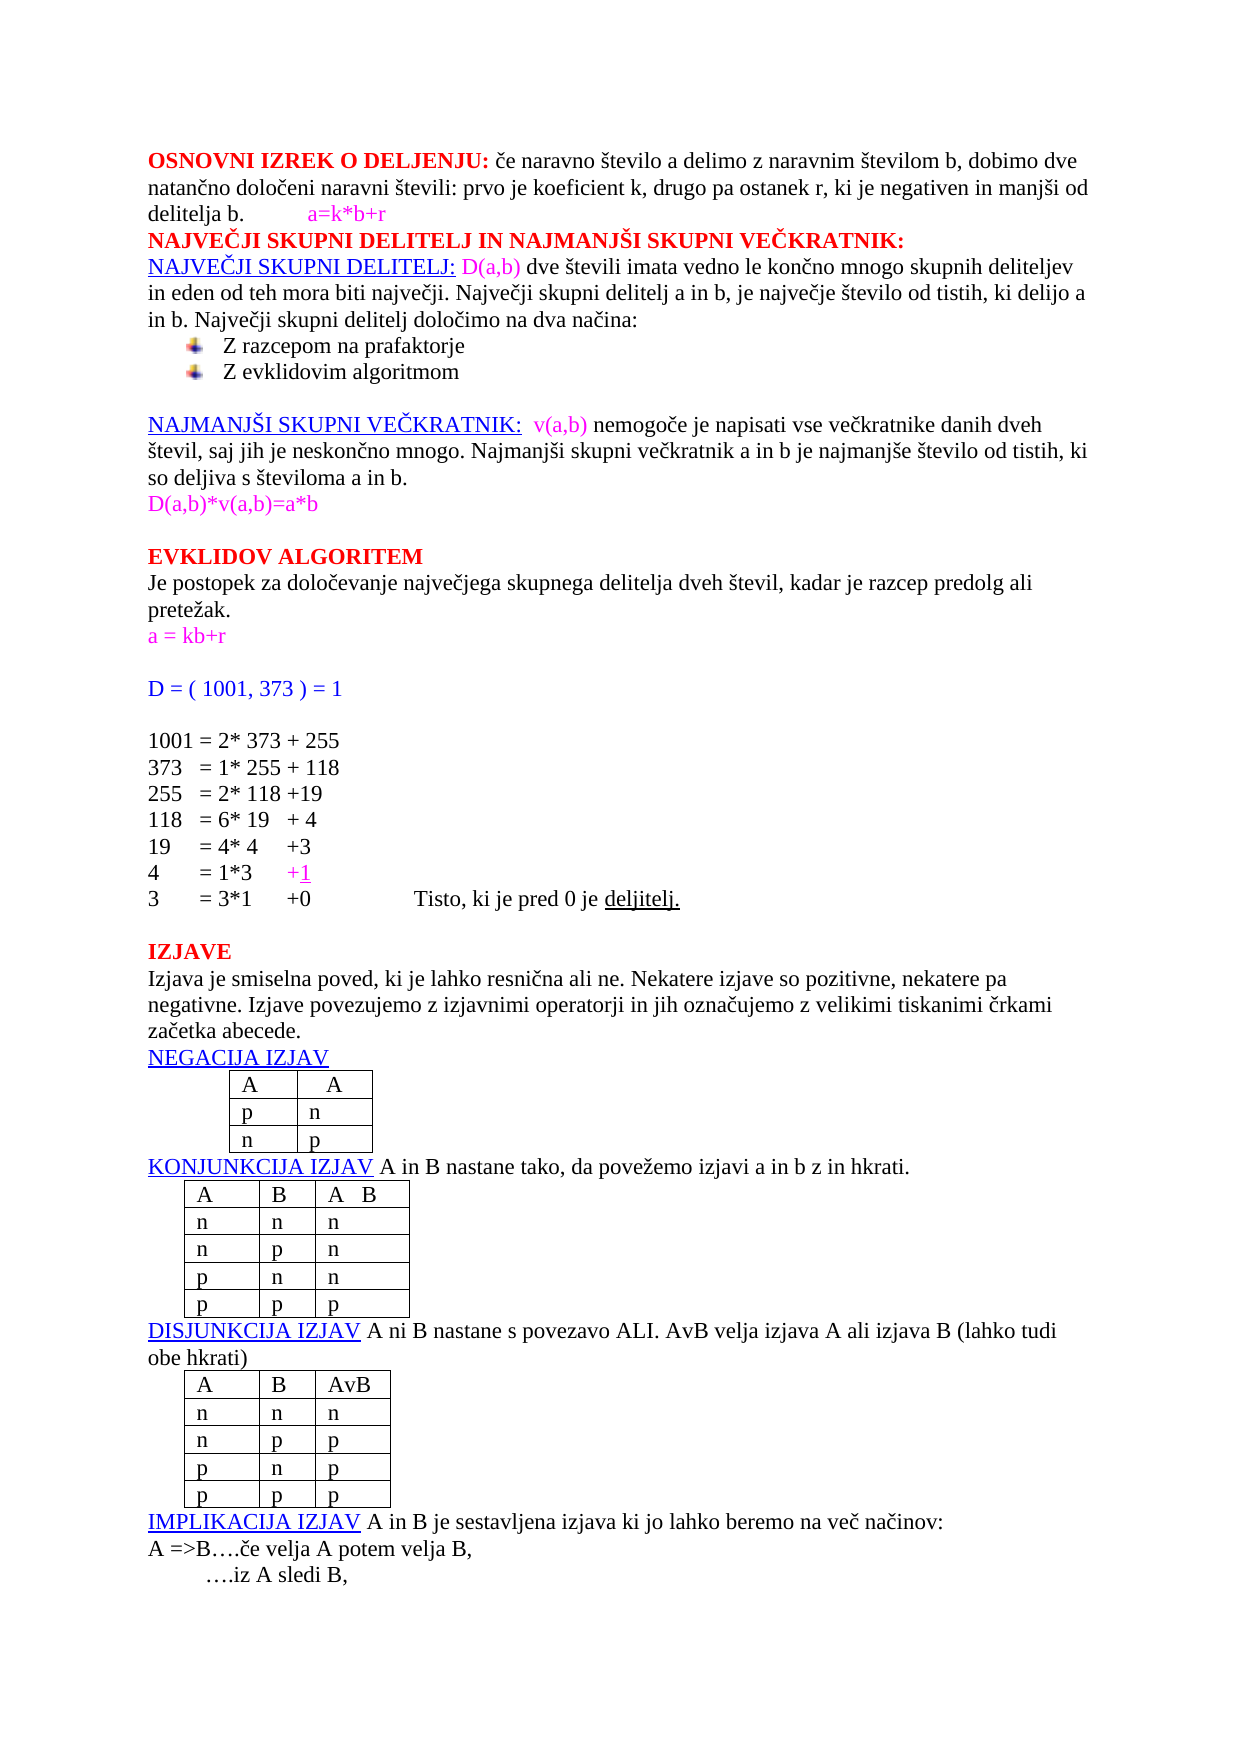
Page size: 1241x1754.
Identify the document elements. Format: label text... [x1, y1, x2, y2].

text 4 = 1*3 +1 [148, 859, 1093, 886]
table_cell p [185, 1290, 259, 1317]
table_header A [230, 1071, 297, 1097]
text EVKLIDOV ALGORITEM [148, 543, 1093, 569]
table_cell n [260, 1454, 315, 1480]
table_cell p [185, 1263, 259, 1289]
text NAJVEČJI SKUPNI DELITELJ IN NAJMANJŠI SKUPNI VEČKRATNIK: [148, 227, 1093, 253]
table_cell p [185, 1481, 259, 1507]
text OSNOVNI IZREK O DELJENJU: če naravno število a delimo z naravnim številom b, dobimo dve natančno določeni naravni števili: prvo je koeficient k, drugo pa ostanek r, ki je negativen in manjši od delitelja b. a=k*b+r [148, 148, 1093, 227]
table_cell p [260, 1481, 315, 1507]
table_header AvB [316, 1371, 390, 1398]
table_cell p [316, 1454, 390, 1480]
table_cell p [260, 1290, 315, 1317]
table_cell n [316, 1263, 409, 1289]
table_cell n [316, 1235, 409, 1262]
text Je postopek za določevanje največjega skupnega delitelja dveh števil, kadar je razcep predolg ali pretežak. [148, 569, 1093, 622]
picture [186, 336, 203, 354]
table_header B [260, 1371, 315, 1398]
text D(a,b)*v(a,b)=a*b [148, 490, 1093, 517]
text Izjava je smiselna poved, ki je lahko resnična ali ne. Nekatere izjave so pozitivne, nekatere pa negativne. Izjave povezujemo z izjavnimi operatorji in jih označujemo z velikimi tiskanimi črkami začetka abecede. [148, 964, 1093, 1044]
table_cell n [230, 1126, 297, 1152]
table_cell p [230, 1099, 297, 1125]
table_cell p [316, 1290, 409, 1317]
text 118 = 6* 19 + 4 [148, 806, 1093, 833]
table_cell n [260, 1263, 315, 1289]
text 3 = 3*1 +0 Tisto, ki je pred 0 je deljitelj. [148, 886, 1093, 912]
text D = ( 1001, 373 ) = 1 [148, 675, 1093, 701]
table_cell p [298, 1126, 372, 1152]
table_cell n [260, 1208, 315, 1234]
table_cell n [185, 1235, 259, 1262]
text A =>B….če velja A potem velja B, [148, 1535, 1093, 1561]
table_cell n [298, 1099, 372, 1125]
text 255 = 2* 118 +19 [148, 780, 1093, 806]
text IMPLIKACIJA IZJAV A in B je sestavljena izjava ki jo lahko beremo na več načinov: [148, 1508, 1093, 1535]
table_cell p [185, 1454, 259, 1480]
table_cell p [316, 1426, 390, 1452]
table_cell p [260, 1426, 315, 1452]
text IZJAVE [148, 938, 1093, 964]
picture [186, 363, 203, 380]
table_header A [298, 1071, 372, 1097]
text NAJMANJŠI SKUPNI VEČKRATNIK: v(a,b) nemogoče je napisati vse večkratnike danih dveh števil, saj jih je neskončno mnogo. Najmanjši skupni večkratnik a in b je najmanjše število od tistih, ki so deljiva s številoma a in b. [148, 411, 1093, 490]
table_cell n [316, 1208, 409, 1234]
table_cell n [260, 1399, 315, 1425]
table_cell n [185, 1208, 259, 1234]
text KONJUNKCIJA IZJAV A in B nastane tako, da povežemo izjavi a in b z in hkrati. [148, 1153, 1093, 1179]
table_header A B [316, 1181, 409, 1207]
text NEGACIJA IZJAV [148, 1044, 1093, 1070]
table_header B [260, 1181, 315, 1207]
table_header A [185, 1371, 259, 1398]
table_cell n [185, 1399, 259, 1425]
text a = kb+r [148, 622, 1093, 648]
table_cell n [185, 1426, 259, 1452]
table_header A [185, 1181, 259, 1207]
table_cell p [316, 1481, 390, 1507]
text 373 = 1* 255 + 118 [148, 754, 1093, 780]
text ….iz A sledi B, [148, 1561, 1093, 1587]
list Z razcepom na prafaktorje [185, 332, 1093, 358]
text 1001 = 2* 373 + 255 [148, 727, 1093, 754]
list Z evklidovim algoritmom [185, 358, 1093, 385]
table_cell n [316, 1399, 390, 1425]
text DISJUNKCIJA IZJAV A ni B nastane s povezavo ALI. AvB velja izjava A ali izjava B (lahko tudi obe hkrati) [148, 1318, 1093, 1370]
table_cell p [260, 1235, 315, 1262]
text 19 = 4* 4 +3 [148, 833, 1093, 859]
text NAJVEČJI SKUPNI DELITELJ: D(a,b) dve števili imata vedno le končno mnogo skupnih deliteljev in eden od teh mora biti največji. Največji skupni delitelj a in b, je največje število od tistih, ki delijo a in b. Največji skupni delitelj določimo na dva načina: [148, 253, 1093, 332]
